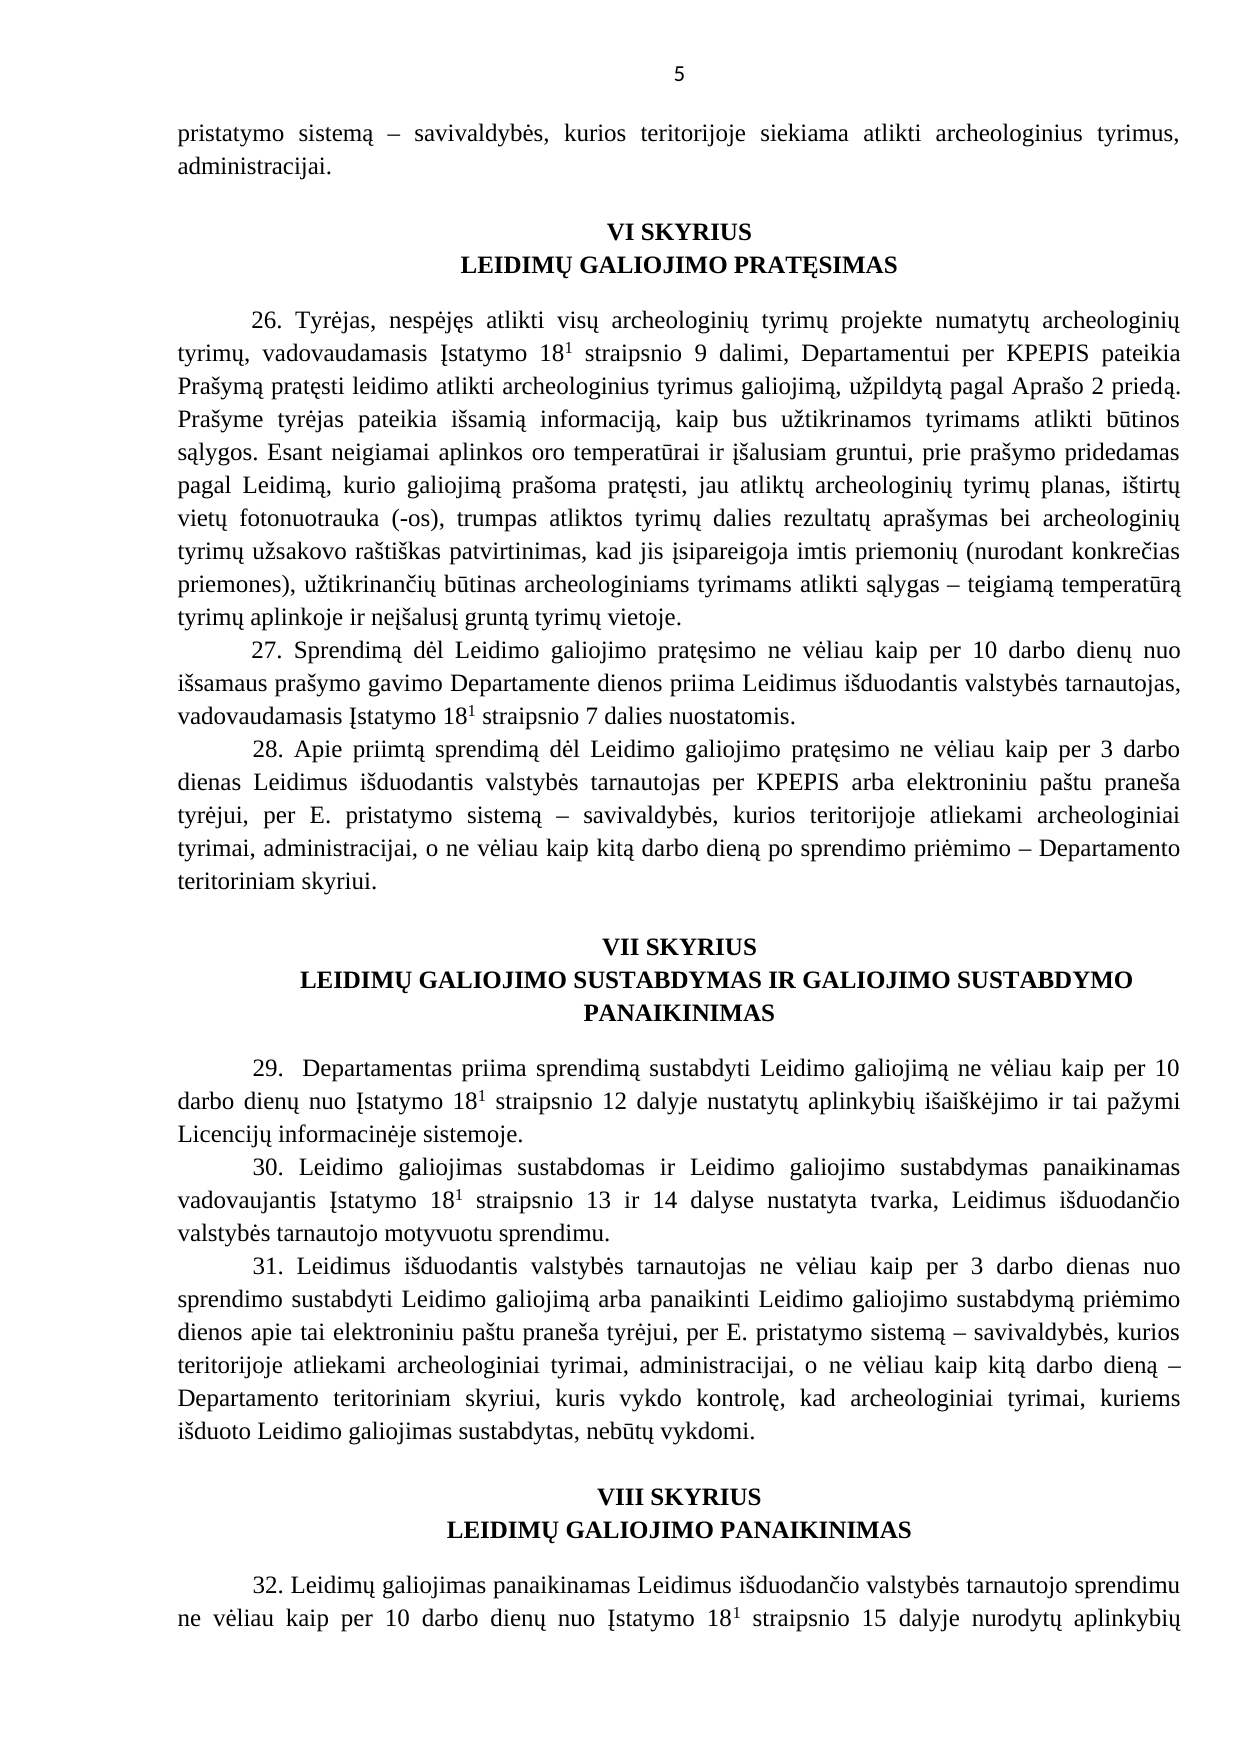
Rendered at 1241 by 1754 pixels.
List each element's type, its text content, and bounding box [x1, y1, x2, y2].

text 28. Apie priimtą sprendimą dėl Leidimo galiojimo pratęsimo ne vėliau kaip per 3 darbo dienas Leidimus išduodantis valstybės tarnautojas per KPEPIS arba elektroniniu paštu praneša tyrėjui, per E. pristatymo sistemą – savivaldybės, kurios teritorijoje atliekami archeologiniai tyrimai, administracijai, o ne vėliau kaip kitą darbo dieną po sprendimo priėmimo – Departamento teritoriniam skyriui. [177, 734, 1181, 895]
text LEIDIMŲ GALIOJIMO PANAIKINIMAS [177, 1515, 1181, 1544]
text VI SKYRIUS [177, 217, 1181, 246]
text 29. Departamentas priima sprendimą sustabdyti Leidimo galiojimą ne vėliau kaip per 10 darbo dienų nuo Įstatymo 181 straipsnio 12 dalyje nustatytų aplinkybių išaiškėjimo ir tai pažymi Licencijų informacinėje sistemoje. [177, 1053, 1181, 1148]
text 32. Leidimų galiojimas panaikinamas Leidimus išduodančio valstybės tarnautojo sprendimu ne vėliau kaip per 10 darbo dienų nuo Įstatymo 181 straipsnio 15 dalyje nurodytų aplinkybių [177, 1570, 1181, 1631]
text 31. Leidimus išduodantis valstybės tarnautojas ne vėliau kaip per 3 darbo dienas nuo sprendimo sustabdyti Leidimo galiojimą arba panaikinti Leidimo galiojimo sustabdymą priėmimo dienos apie tai elektroniniu paštu praneša tyrėjui, per E. pristatymo sistemą – savivaldybės, kurios teritorijoje atliekami archeologiniai tyrimai, administracijai, o ne vėliau kaip kitą darbo dieną – Departamento teritoriniam skyriui, kuris vykdo kontrolę, kad archeologiniai tyrimai, kuriems išduoto Leidimo galiojimas sustabdytas, nebūtų vykdomi. [177, 1251, 1181, 1445]
text VIII SKYRIUS [177, 1482, 1181, 1511]
text 26. Tyrėjas, nespėjęs atlikti visų archeologinių tyrimų projekte numatytų archeologinių tyrimų, vadovaudamasis Įstatymo 181 straipsnio 9 dalimi, Departamentui per KPEPIS pateikia Prašymą pratęsti leidimo atlikti archeologinius tyrimus galiojimą, užpildytą pagal Aprašo 2 priedą. Prašyme tyrėjas pateikia išsamią informaciją, kaip bus užtikrinamos tyrimams atlikti būtinos sąlygos. Esant neigiamai aplinkos oro temperatūrai ir įšalusiam gruntui, prie prašymo pridedamas pagal Leidimą, kurio galiojimą prašoma pratęsti, jau atliktų archeologinių tyrimų planas, ištirtų vietų fotonuotrauka (-os), trumpas atliktos tyrimų dalies rezultatų aprašymas bei archeologinių tyrimų užsakovo raštiškas patvirtinimas, kad jis įsipareigoja imtis priemonių (nurodant konkrečias priemones), užtikrinančių būtinas archeologiniams tyrimams atlikti sąlygas – teigiamą temperatūrą tyrimų aplinkoje ir neįšalusį gruntą tyrimų vietoje. [177, 305, 1181, 631]
text 27. Sprendimą dėl Leidimo galiojimo pratęsimo ne vėliau kaip per 10 darbo dienų nuo išsamaus prašymo gavimo Departamente dienos priima Leidimus išduodantis valstybės tarnautojas, vadovaudamasis Įstatymo 181 straipsnio 7 dalies nuostatomis. [177, 635, 1181, 730]
text 30. Leidimo galiojimas sustabdomas ir Leidimo galiojimo sustabdymas panaikinamas vadovaujantis Įstatymo 181 straipsnio 13 ir 14 dalyse nustatyta tvarka, Leidimus išduodančio valstybės tarnautojo motyvuotu sprendimu. [177, 1152, 1181, 1247]
text LEIDIMŲ GALIOJIMO PRATĘSIMAS [177, 250, 1181, 279]
text pristatymo sistemą – savivaldybės, kurios teritorijoje siekiama atlikti archeologinius tyrimus, administracijai. [177, 118, 1181, 180]
text VII SKYRIUS [177, 932, 1181, 961]
text LEIDIMŲ GALIOJIMO SUSTABDYMAS IR GALIOJIMO SUSTABDYMO PANAIKINIMAS [177, 965, 1181, 1027]
